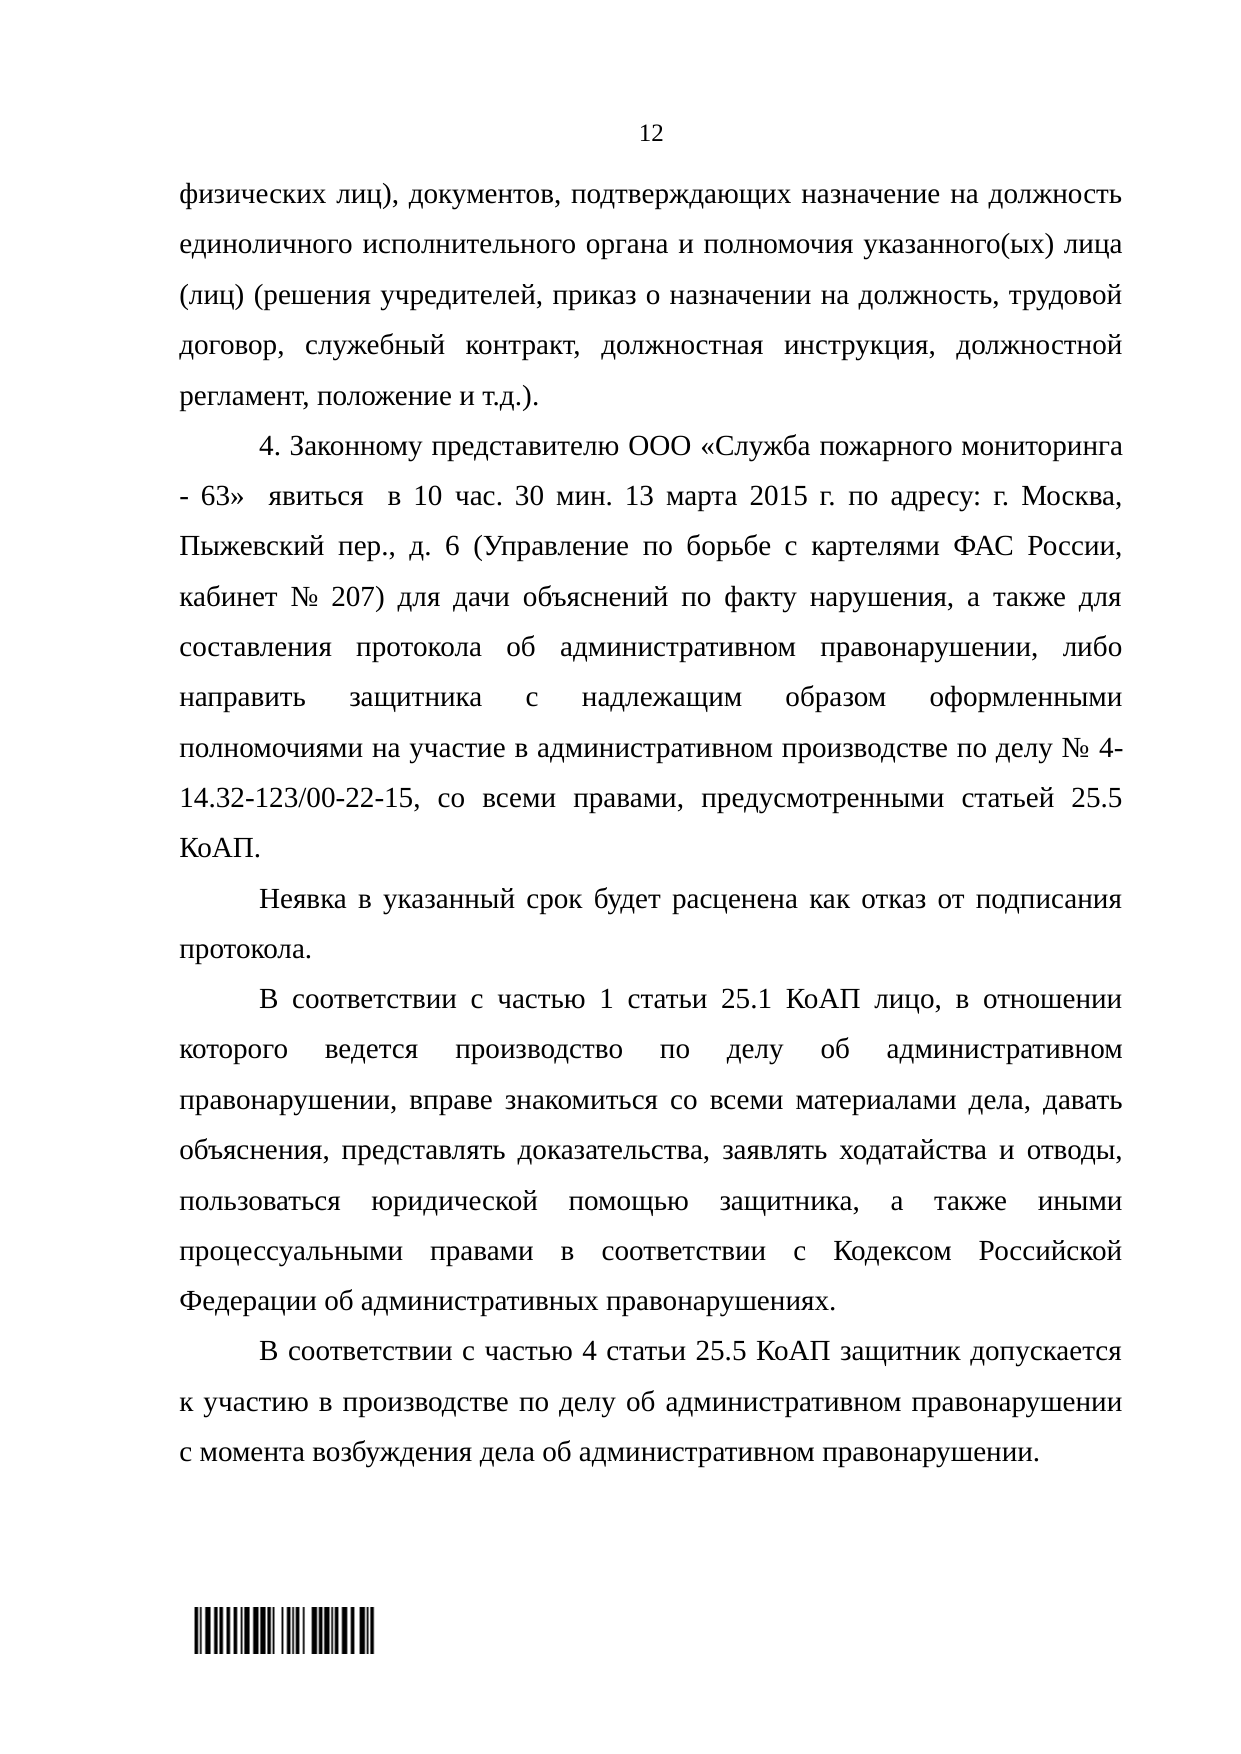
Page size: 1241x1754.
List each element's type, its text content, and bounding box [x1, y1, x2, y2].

text 4. Законному представителю ООО «Служба пожарного мониторинга - 63» явиться в 10 час. 30 мин. 13 марта 2015 г. по адресу: г. Москва, Пыжевский пер., д. 6 (Управление по борьбе с картелями ФАС России, кабинет № 207) для дачи объяснений по факту нарушения, а также для составления протокола об административном правонарушении, либо направить защитника с надлежащим образом оформленными полномочиями на участие в административном производстве по делу № 4-14.32-123/00-22-15, со всеми правами, предусмотренными статьей 25.5 КоАП. [179, 428, 1123, 864]
list физических лиц), документов, подтверждающих назначение на должность единоличного исполнительного органа и полномочия указанного(ых) лица (лиц) (решения учредителей, приказ о назначении на должность, трудовой договор, служебный контракт, должностная инструкция, должностной регламент, положение и т.д.). [179, 176, 1123, 411]
text Неявка в указанный срок будет расценена как отказ от подписания протокола. [179, 881, 1123, 964]
picture [179, 1607, 392, 1654]
text В соответствии с частью 4 статьи 25.5 КоАП защитник допускается к участию в производстве по делу об административном правонарушении с момента возбуждения дела об административном правонарушении. [179, 1333, 1123, 1468]
text В соответствии с частью 1 статьи 25.1 КоАП лицо, в отношении которого ведется производство по делу об административном правонарушении, вправе знакомиться со всеми материалами дела, давать объяснения, представлять доказательства, заявлять ходатайства и отводы, пользоваться юридической помощью защитника, а также иными процессуальными правами в соответствии с Кодексом Российской Федерации об административных правонарушениях. [179, 981, 1123, 1317]
